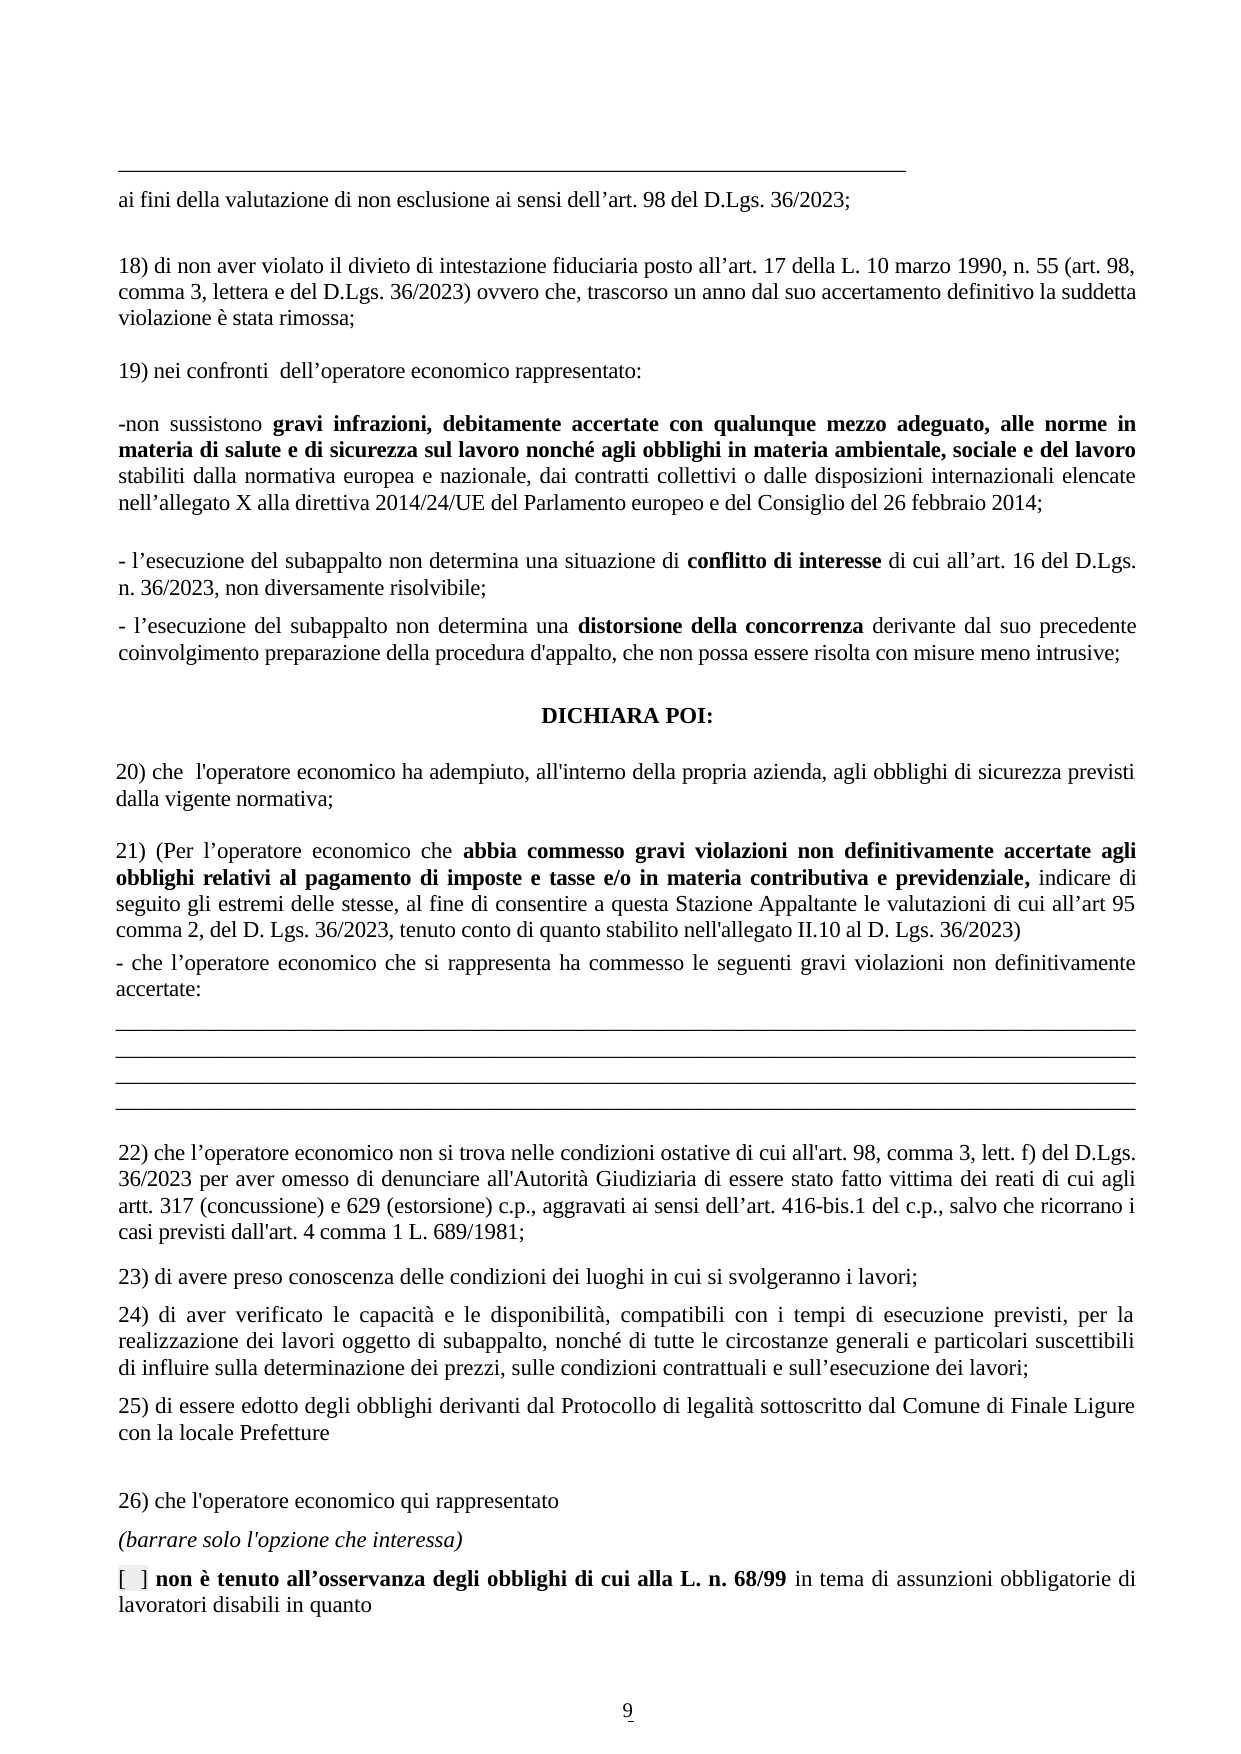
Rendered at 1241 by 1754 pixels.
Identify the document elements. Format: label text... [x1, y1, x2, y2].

text 26) che l'operatore economico qui rappresentato [118, 1487, 1137, 1514]
text 23) di avere preso conoscenza delle condizioni dei luoghi in cui si svolgeranno i lavori; [118, 1263, 1137, 1289]
text 21) (Per l’operatore economico che abbia commesso gravi violazioni non definitivamente accertate agli obblighi relativi al pagamento di imposte e tasse e/o in materia contributiva e previdenziale, indicare di seguito gli estremi delle stesse, al fine di consentire a questa Stazione Appaltante le valutazioni di cui all’art 95 comma 2, del D. Lgs. 36/2023, tenuto conto di quanto stabilito nell'allegato II.10 al D. Lgs. 36/2023) [116, 837, 1137, 943]
list ai fini della valutazione di non esclusione ai sensi dell’art. 98 del D.Lgs. 36/2023; [118, 187, 1137, 213]
list ______________________________________________________________________ [118, 148, 1137, 174]
list 22) che l’operatore economico non si trova nelle condizioni ostative di cui all'art. 98, comma 3, lett. f) del D.Lgs. 36/2023 per aver omesso di denunciare all'Autorità Giudiziaria di essere stato fatto vittima dei reati di cui agli artt. 317 (concussione) e 629 (estorsione) c.p., aggravati ai sensi dell’art. 416-bis.1 del c.p., salvo che ricorrano i casi previsti dall'art. 4 comma 1 L. 689/1981; [118, 1139, 1137, 1244]
text 20) che l'operatore economico ha adempiuto, all'interno della propria azienda, agli obblighi di sicurezza previsti dalla vigente normativa; [116, 758, 1137, 811]
text - che l’operatore economico che si rappresenta ha commesso le seguenti gravi violazioni non definitivamente accertate: [116, 949, 1137, 1001]
text -non sussistono gravi infrazioni, debitamente accertate con qualunque mezzo adeguato, alle norme in materia di salute e di sicurezza sul lavoro nonché agli obblighi in materia ambientale, sociale e del lavoro stabiliti dalla normativa europea e nazionale, dai contratti collettivi o dalle disposizioni internazionali elencate nell’allegato X alla direttiva 2014/24/UE del Parlamento europeo e del Consiglio del 26 febbraio 2014; [118, 410, 1137, 515]
text 25) di essere edotto degli obblighi derivanti dal Protocollo di legalità sottoscritto dal Comune di Finale Ligure con la locale Prefetture [118, 1392, 1137, 1445]
text - l’esecuzione del subappalto non determina una situazione di conflitto di interesse di cui all’art. 16 del D.Lgs. n. 36/2023, non diversamente risolvibile; [118, 548, 1137, 600]
text DICHIARA POI: [118, 700, 1137, 729]
text 18) di non aver violato il divieto di intestazione fiduciaria posto all’art. 17 della L. 10 marzo 1990, n. 55 (art. 98, comma 3, lettera e del D.Lgs. 36/2023) ovvero che, trascorso un anno dal suo accertamento definitivo la suddetta violazione è stata rimossa; [118, 252, 1137, 331]
text _________________________________________________________________________________________ ___________________________________________________________________________________________________________________________________________________________________________________________________________________________________________________________________________ [116, 1007, 1137, 1113]
text 24) di aver verificato le capacità e le disponibilità, compatibili con i tempi di esecuzione previsti, per la realizzazione dei lavori oggetto di subappalto, nonché di tutte le circostanze generali e particolari suscettibili di influire sulla determinazione dei prezzi, sulle condizioni contrattuali e sull’esecuzione dei lavori; [118, 1301, 1137, 1380]
text (barrare solo l'opzione che interessa) [118, 1526, 1137, 1553]
text [ ] non è tenuto all’osservanza degli obblighi di cui alla L. n. 68/99 in tema di assunzioni obbligatorie di lavoratori disabili in quanto [118, 1565, 1137, 1618]
text - l’esecuzione del subappalto non determina una distorsione della concorrenza derivante dal suo precedente coinvolgimento preparazione della procedura d'appalto, che non possa essere risolta con misure meno intrusive; [118, 612, 1137, 665]
text 19) nei confronti dell’operatore economico rappresentato: [118, 357, 1137, 383]
